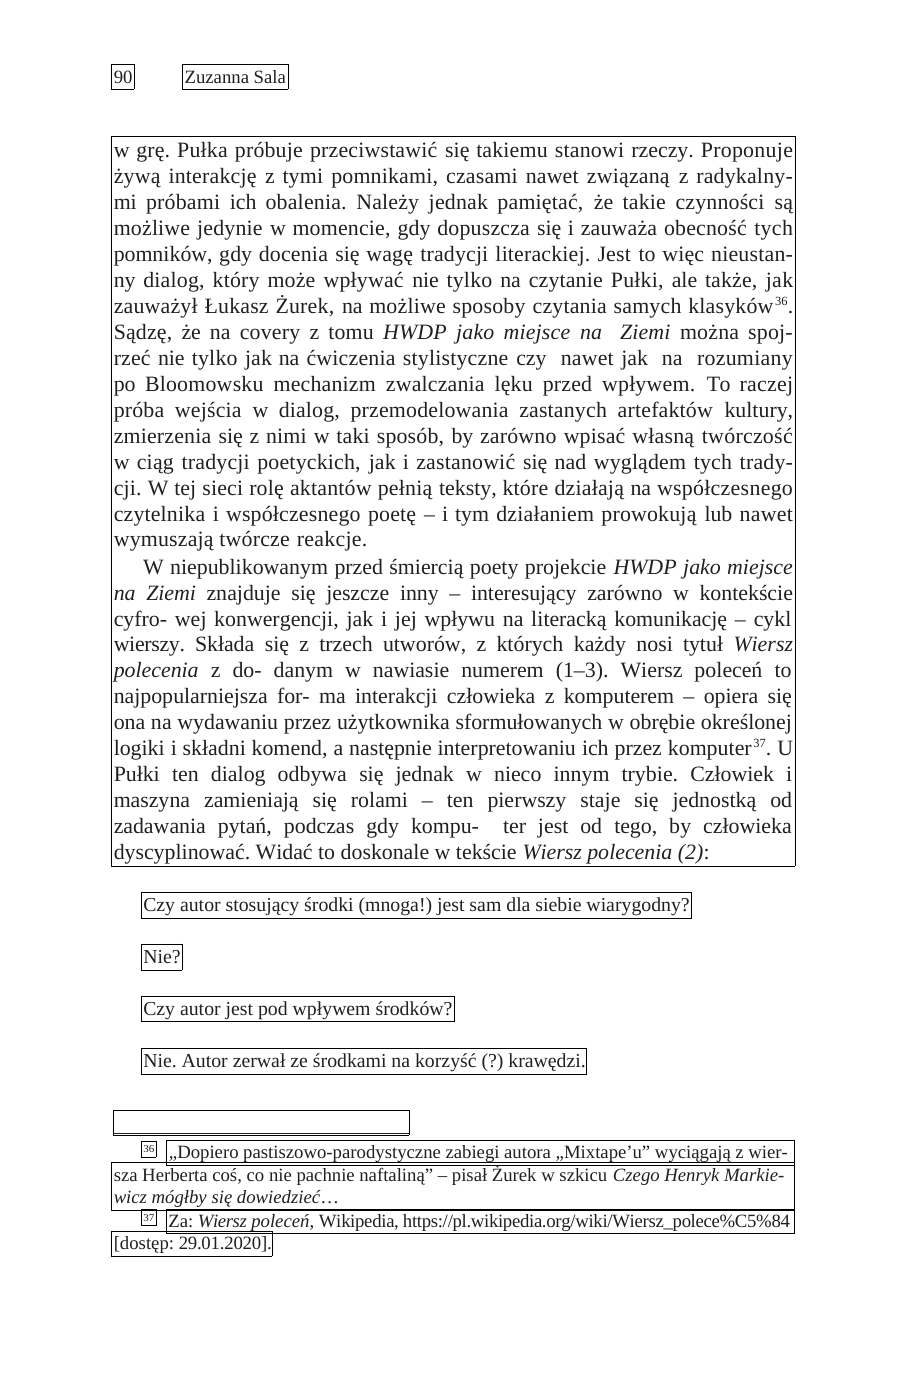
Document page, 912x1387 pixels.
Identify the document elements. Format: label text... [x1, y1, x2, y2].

text Za: Wiersz poleceń, Wikipedia, https://pl.wikipedia.org/wiki/Wiersz_polece%C5%84 [168, 1210, 794, 1231]
text Zuzanna Sala [184, 66, 288, 87]
text Nie? [143, 945, 182, 968]
text „Dopiero pastiszowo-parodystyczne zabiegi autora „Mixtape’u” wyciągają z wier- [169, 1141, 794, 1162]
text Nie. Autor zerwał ze środkami na korzyść (?) krawędzi. [143, 1049, 586, 1072]
text 37 [143, 1211, 156, 1223]
text Czy autor stosujący środki (mnoga!) jest sam dla siebie wiarygodny? [143, 893, 691, 916]
text 36 [143, 1143, 156, 1155]
text 90 [113, 66, 134, 87]
text [dostęp: 29.01.2020]. [113, 1232, 272, 1254]
text sza Herberta coś, co nie pachnie naftaliną” – pisał Żurek w szkicu Czego Henryk Markie- wicz mógłby się dowiedzieć… [113, 1164, 794, 1207]
text W niepublikowanym przed śmiercią poety projekcie HWDP jako miejsce na Ziemi znajduje się jeszcze inny – interesujący zarówno w kontekście cyfro- wej konwergencji, jak i jej wpływu na literacką komunikację – cykl wierszy. Składa się z trzech utworów, z których każdy nosi tytuł Wiersz polecenia z do- danym w nawiasie numerem (1–3). Wiersz poleceń to najpopularniejsza for- ma interakcji człowieka z komputerem – opiera się ona na wydawaniu przez użytkownika sformułowanych w obrębie określonej logiki i składni komend, a następnie interpretowaniu ich przez komputer37. U Pułki ten dialog odbywa się jednak w nieco innym trybie. Człowiek i maszyna zamieniają się rolami – ten pierwszy staje się jednostką od zadawania pytań, podczas gdy kompu- ter jest od tego, by człowieka dyscyplinować. Widać to doskonale w tekście Wiersz polecenia (2): [113, 554, 793, 864]
text Czy autor jest pod wpływem środków? [143, 997, 454, 1020]
text w grę. Pułka próbuje przeciwstawić się takiemu stanowi rzeczy. Proponuje żywą interakcję z tymi pomnikami, czasami nawet związaną z radykalny- mi próbami ich obalenia. Należy jednak pamiętać, że takie czynności są możliwe jedynie w momencie, gdy dopuszcza się i zauważa obecność tych pomników, gdy docenia się wagę tradycji literackiej. Jest to więc nieustan- ny dialog, który może wpływać nie tylko na czytanie Pułki, ale także, jak zauważył Łukasz Żurek, na możliwe sposoby czytania samych klasyków36. Sądzę, że na covery z tomu HWDP jako miejsce na Ziemi można spoj- rzeć nie tylko jak na ćwiczenia stylistyczne czy nawet jak na rozumiany po Bloomowsku mechanizm zwalczania lęku przed wpływem. To raczej próba wejścia w dialog, przemodelowania zastanych artefaktów kultury, zmierzenia się z nimi w taki sposób, by zarówno wpisać własną twórczość w ciąg tradycji poetyckich, jak i zastanowić się nad wyglądem tych trady- cji. W tej sieci rolę aktantów pełnią teksty, które działają na współczesnego czytelnika i współczesnego poetę – i tym działaniem prowokują lub nawet wymuszają twórcze reakcje. [113, 137, 793, 552]
